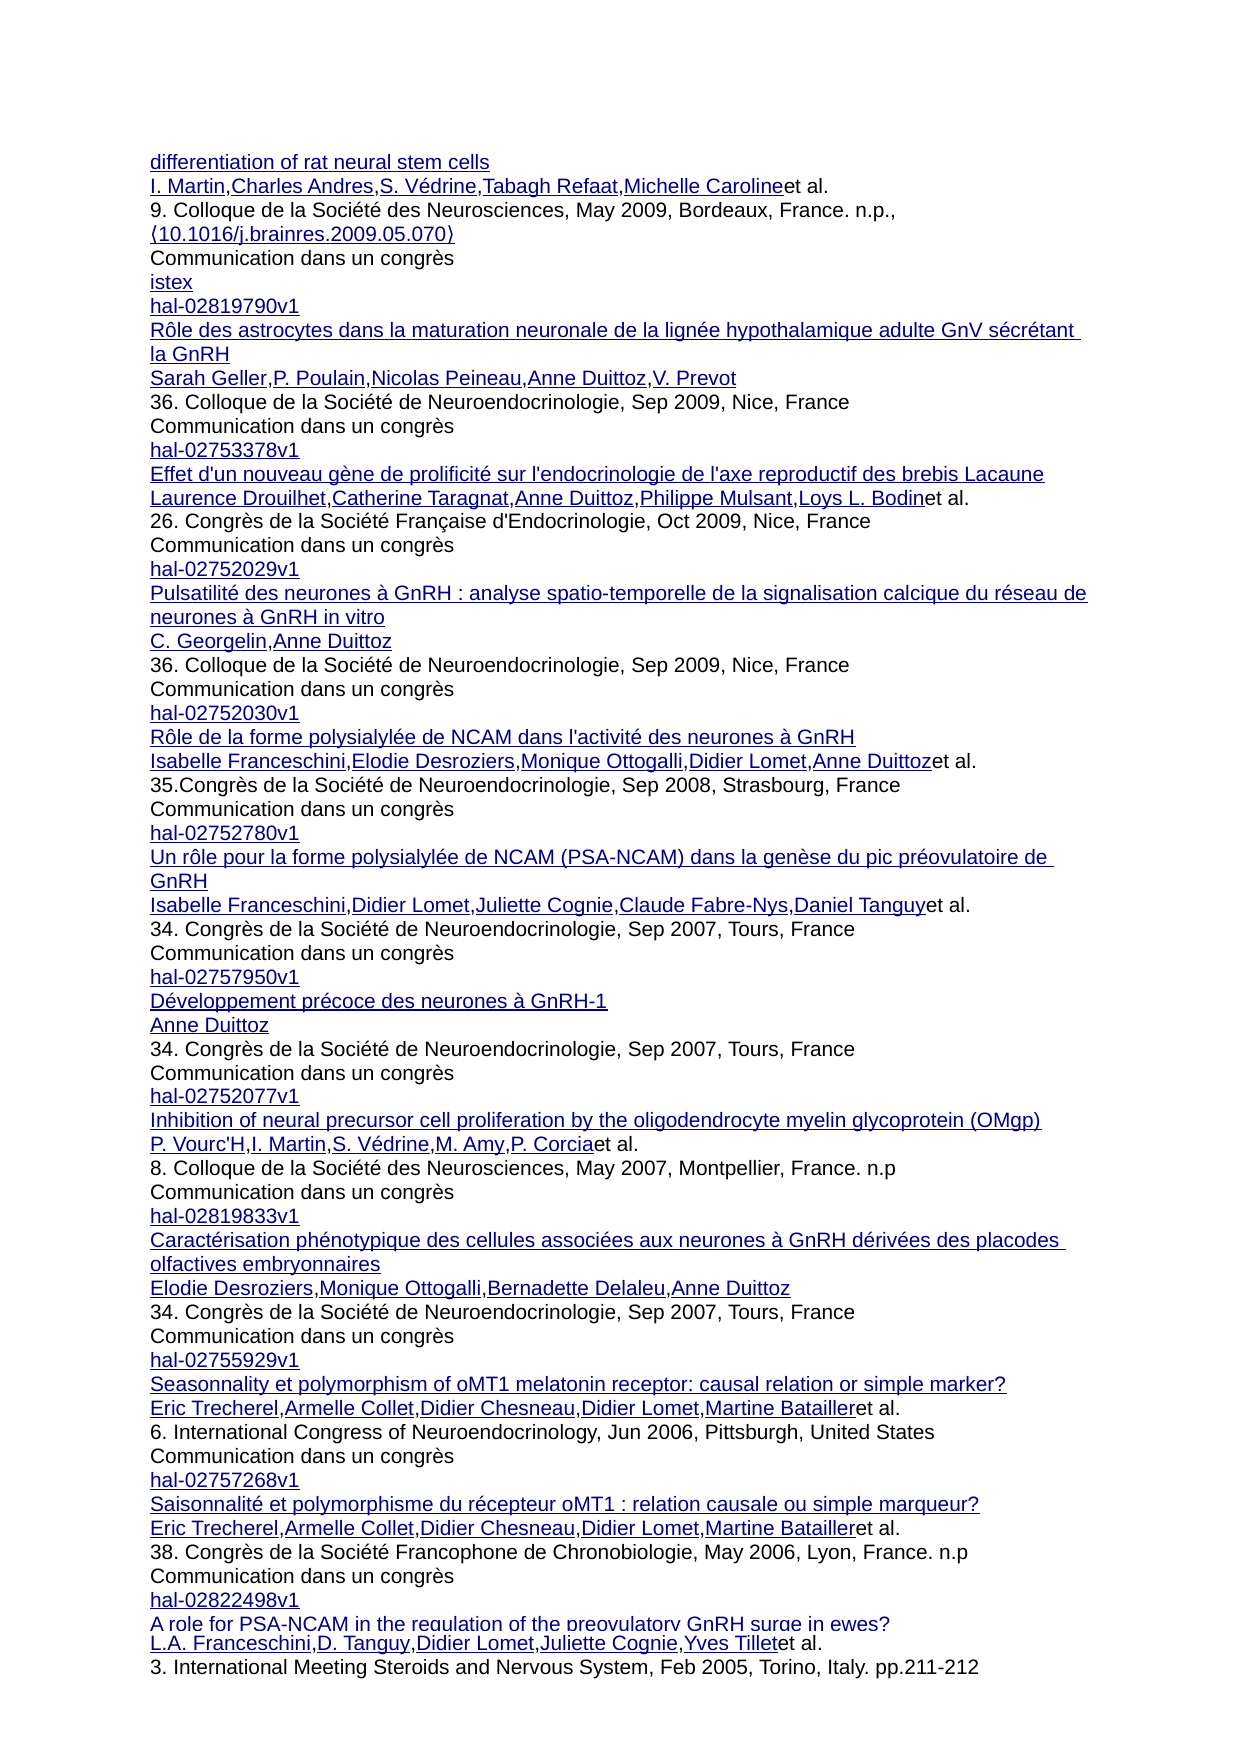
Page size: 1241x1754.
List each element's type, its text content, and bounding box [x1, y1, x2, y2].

table_cell Rôle des astrocytes dans la maturation neuronale de la lignée hypothalamique adulte GnV sécrétant la GnRH Sarah Geller,P. Poulain,Nicolas Peineau,Anne Duittoz,V. Prevot 36. Colloque de la Société de Neuroendocrinologie, Sep 2009, Nice, France Communication dans un congrès hal-02753378v1 [150, 318, 1090, 461]
table_cell Inhibition of neural precursor cell proliferation by the oligodendrocyte myelin glycoprotein (OMgp) P. Vourc'H,I. Martin,S. Védrine,M. Amy,P. Corciaet al. 8. Colloque de la Société des Neurosciences, May 2007, Montpellier, France. n.p Communication dans un congrès hal-02819833v1 [150, 1108, 1090, 1228]
table_cell Caractérisation phénotypique des cellules associées aux neurones à GnRH dérivées des placodes olfactives embryonnaires Elodie Desroziers,Monique Ottogalli,Bernadette Delaleu,Anne Duittoz 34. Congrès de la Société de Neuroendocrinologie, Sep 2007, Tours, France Communication dans un congrès hal-02755929v1 [150, 1228, 1090, 1372]
table_cell Seasonnality et polymorphism of oMT1 melatonin receptor: causal relation or simple marker? Eric Trecherel,Armelle Collet,Didier Chesneau,Didier Lomet,Martine Batailleret al. 6. International Congress of Neuroendocrinology, Jun 2006, Pittsburgh, United States Communication dans un congrès hal-02757268v1 [150, 1372, 1090, 1492]
table_cell A role for PSA-NCAM in the regulation of the preovulatory GnRH surge in ewes? L.A. Franceschini,D. Tanguy,Didier Lomet,Juliette Cognie,Yves Tilletet al. 3. International Meeting Steroids and Nervous System, Feb 2005, Torino, Italy. pp.211-212 [150, 1611, 1090, 1679]
table_cell Saisonnalité et polymorphisme du récepteur oMT1 : relation causale ou simple marqueur? Eric Trecherel,Armelle Collet,Didier Chesneau,Didier Lomet,Martine Batailleret al. 38. Congrès de la Société Francophone de Chronobiologie, May 2006, Lyon, France. n.p Communication dans un congrès hal-02822498v1 [150, 1492, 1090, 1611]
table_cell Pulsatilité des neurones à GnRH : analyse spatio-temporelle de la signalisation calcique du réseau de neurones à GnRH in vitro C. Georgelin,Anne Duittoz 36. Colloque de la Société de Neuroendocrinologie, Sep 2009, Nice, France Communication dans un congrès hal-02752030v1 [150, 581, 1090, 725]
table_cell Développement précoce des neurones à GnRH-1 Anne Duittoz 34. Congrès de la Société de Neuroendocrinologie, Sep 2007, Tours, France Communication dans un congrès hal-02752077v1 [150, 989, 1090, 1108]
table_cell differentiation of rat neural stem cells I. Martin,Charles Andres,S. Védrine,Tabagh Refaat,Michelle Carolineet al. 9. Colloque de la Société des Neurosciences, May 2009, Bordeaux, France. n.p., ⟨10.1016/j.brainres.2009.05.070⟩ Communication dans un congrès istex hal-02819790v1 [150, 150, 1090, 318]
table_cell Un rôle pour la forme polysialylée de NCAM (PSA-NCAM) dans la genèse du pic préovulatoire de GnRH Isabelle Franceschini,Didier Lomet,Juliette Cognie,Claude Fabre-Nys,Daniel Tanguyet al. 34. Congrès de la Société de Neuroendocrinologie, Sep 2007, Tours, France Communication dans un congrès hal-02757950v1 [150, 845, 1090, 988]
table_cell Effet d'un nouveau gène de prolificité sur l'endocrinologie de l'axe reproductif des brebis Lacaune Laurence Drouilhet,Catherine Taragnat,Anne Duittoz,Philippe Mulsant,Loys L. Bodinet al. 26. Congrès de la Société Française d'Endocrinologie, Oct 2009, Nice, France Communication dans un congrès hal-02752029v1 [150, 461, 1090, 581]
table_cell Rôle de la forme polysialylée de NCAM dans l'activité des neurones à GnRH Isabelle Franceschini,Elodie Desroziers,Monique Ottogalli,Didier Lomet,Anne Duittozet al. 35.Congrès de la Société de Neuroendocrinologie, Sep 2008, Strasbourg, France Communication dans un congrès hal-02752780v1 [150, 725, 1090, 845]
